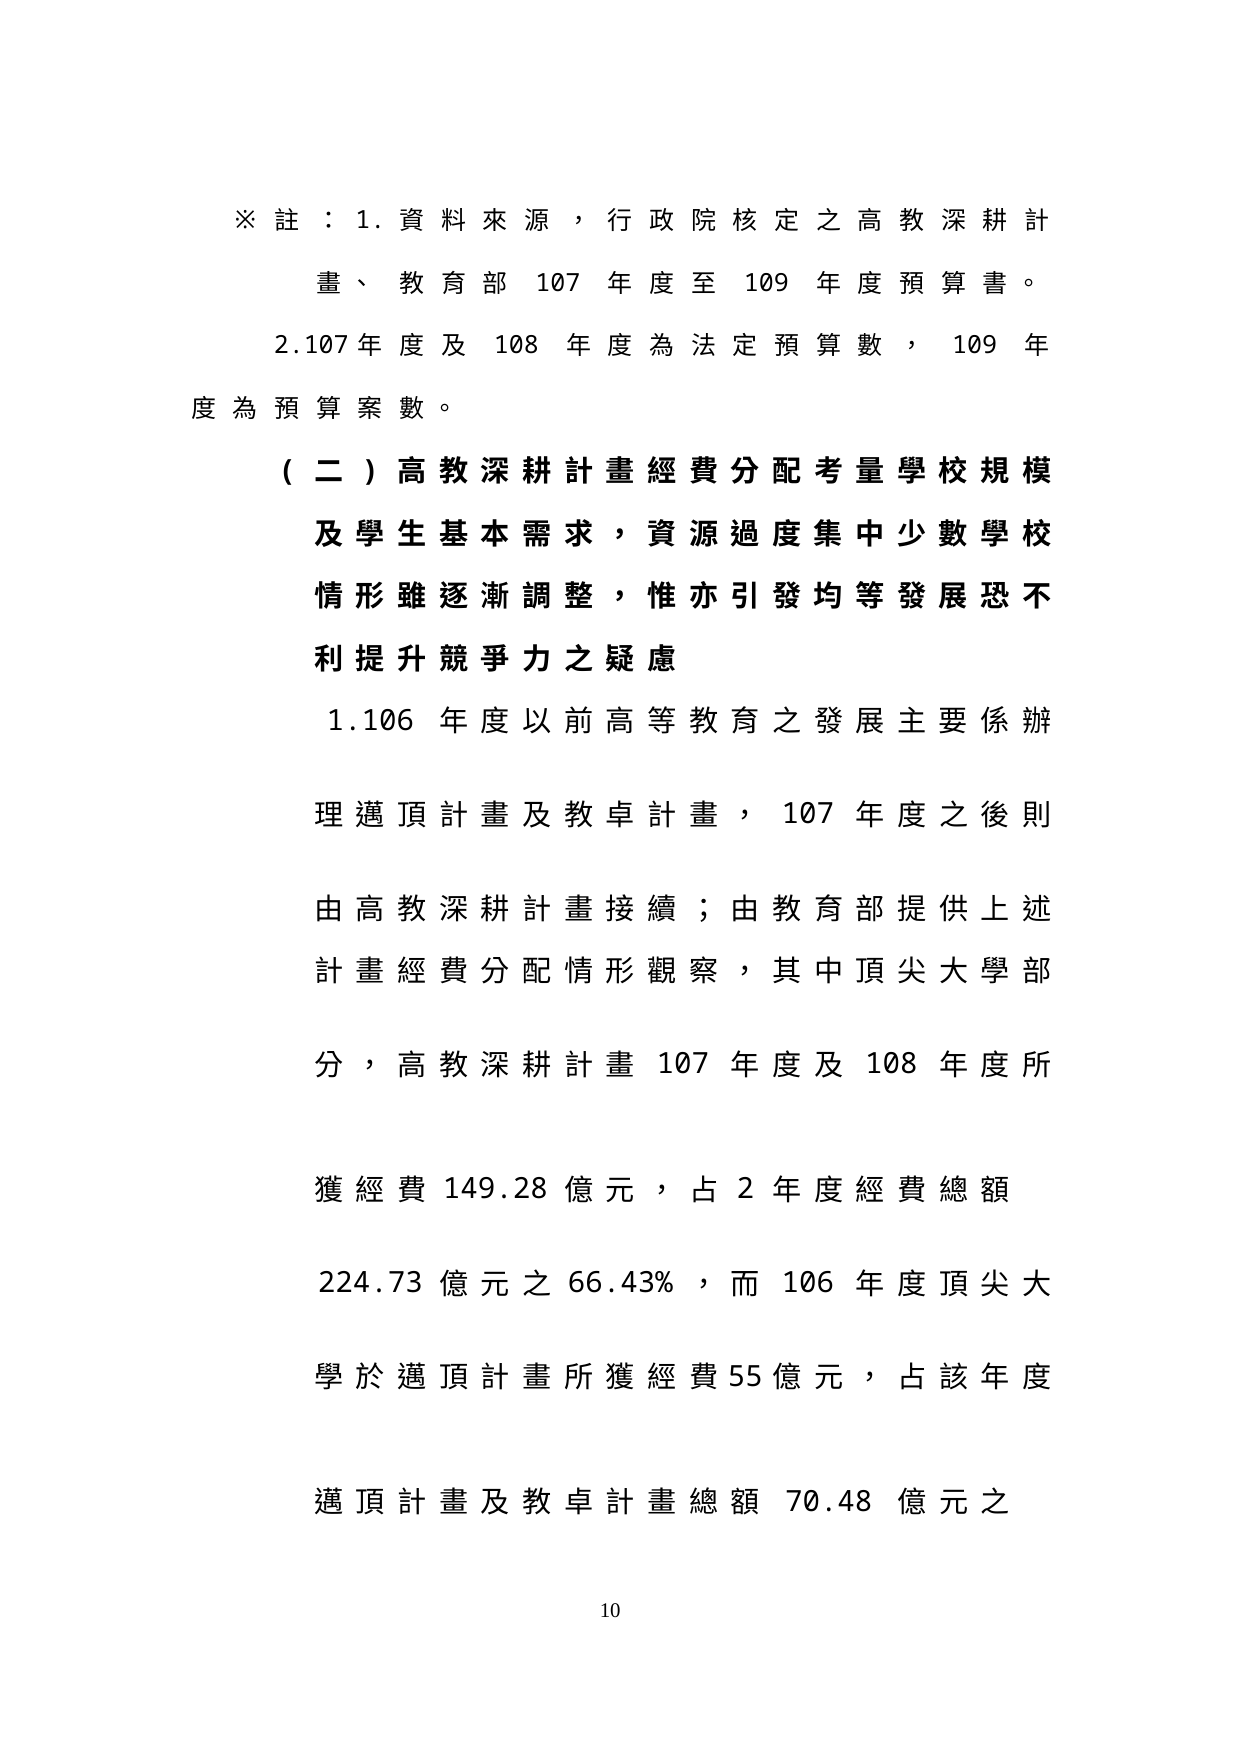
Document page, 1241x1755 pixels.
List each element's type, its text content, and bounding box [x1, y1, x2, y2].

text 2.107年度及108年度為法定預算數，109年度為預算案數。 [183, 302, 1058, 427]
text ※註：1.資料來源，行政院核定之高教深耕計畫、教育部107年度至109年度預算書。 [184, 177, 1058, 302]
text 1.106年度以前高等教育之發展主要係辦理邁頂計畫及教卓計畫，107年度之後則由高教深耕計畫接續；由教育部提供上述計畫經費分配情形觀察，其中頂尖大學部分，高教深耕計畫107年度及108年度所獲經費149.28億元，占2年度經費總額224.73億元之66.43%，而106年度頂尖大學於邁頂計畫所獲經費55億元，占該年度邁頂計畫及教卓計畫總額70.48億元之 [271, 677, 1058, 1552]
text (二)高教深耕計畫經費分配考量學校規模及學生基本需求，資源過度集中少數學校情形雖逐漸調整，惟亦引發均等發展恐不利提升競爭力之疑慮 [242, 427, 1058, 677]
